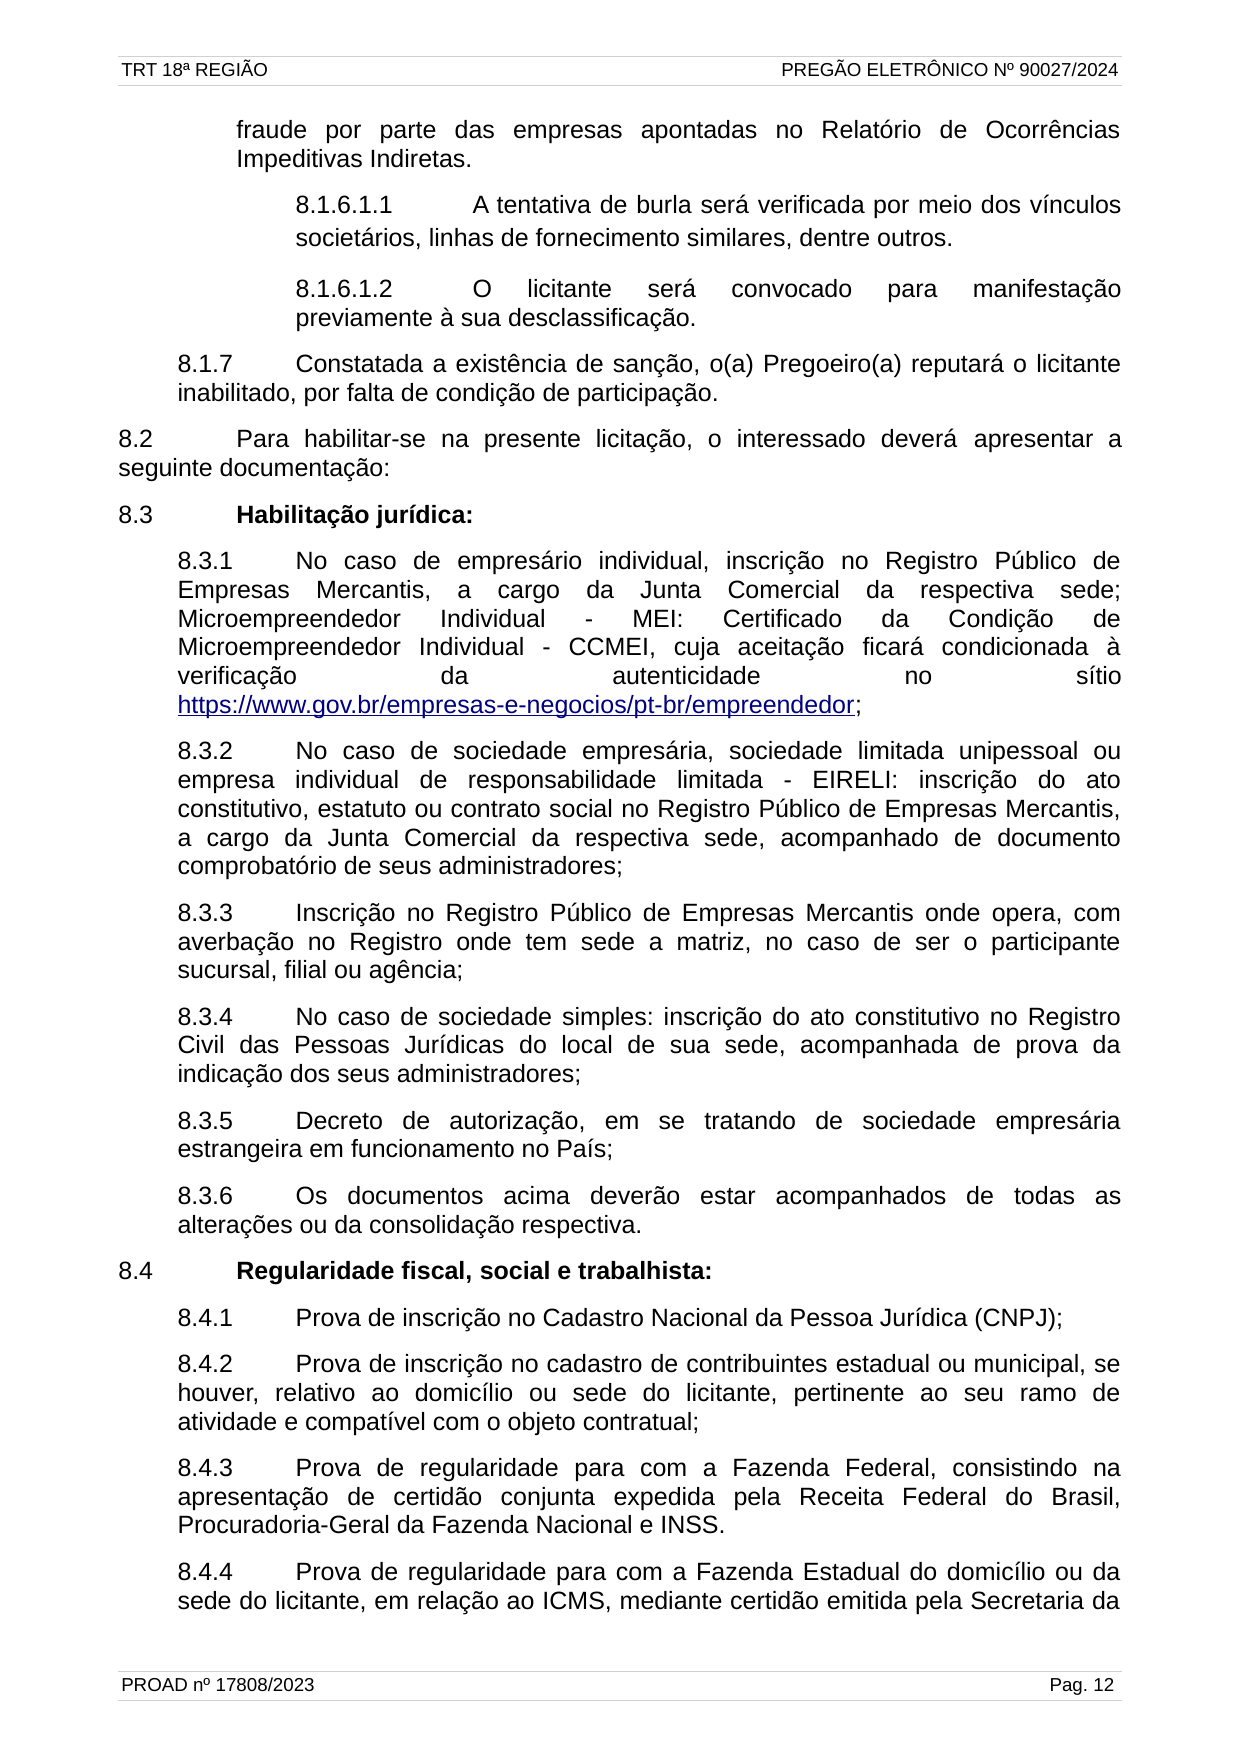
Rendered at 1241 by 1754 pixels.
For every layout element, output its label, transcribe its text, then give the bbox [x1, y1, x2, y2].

text 8.1.7 Constatada a existência de sanção, o(a) Pregoeiro(a) reputará o licitante inabilitado, por falta de condição de participação. [177, 349, 1122, 407]
text 8.4.1 Prova de inscrição no Cadastro Nacional da Pessoa Jurídica (CNPJ); [177, 1302, 1122, 1331]
text 8.1.6.1.2 O licitante será convocado para manifestação previamente à sua desclassificação. [295, 274, 1122, 331]
text 8.2 Para habilitar-se na presente licitação, o interessado deverá apresentar a seguinte documentação: [118, 424, 1122, 482]
text 8.4.3 Prova de regularidade para com a Fazenda Federal, consistindo na apresentação de certidão conjunta expedida pela Receita Federal do Brasil, Procuradoria-Geral da Fazenda Nacional e INSS. [177, 1453, 1122, 1539]
text fraude por parte das empresas apontadas no Relatório de Ocorrências Impeditivas Indiretas. [236, 115, 1122, 172]
text 8.4.4 Prova de regularidade para com a Fazenda Estadual do domicílio ou da sede do licitante, em relação ao ICMS, mediante certidão emitida pela Secretaria da [177, 1557, 1122, 1614]
text 8.3.5 Decreto de autorização, em se tratando de sociedade empresária estrangeira em funcionamento no País; [177, 1106, 1122, 1163]
list 8.1.6.1.1 A tentativa de burla será verificada por meio dos vínculos societários, linhas de fornecimento similares, dentre outros. [295, 190, 1122, 252]
text 8.3.2 No caso de sociedade empresária, sociedade limitada unipessoal ou empresa individual de responsabilidade limitada - EIRELI: inscrição do ato constitutivo, estatuto ou contrato social no Registro Público de Empresas Mercantis, a cargo da Junta Comercial da respectiva sede, acompanhado de documento comprobatório de seus administradores; [177, 736, 1122, 880]
text 8.3.1 No caso de empresário individual, inscrição no Registro Público de Empresas Mercantis, a cargo da Junta Comercial da respectiva sede; Microempreendedor Individual - MEI: Certificado da Condição de Microempreendedor Individual - CCMEI, cuja aceitação ficará condicionada à verificação da autenticidade no sítio https://www.gov.br/empresas-e-negocios/pt-br/empreendedor; [177, 546, 1122, 718]
text 8.3.6 Os documentos acima deverão estar acompanhados de todas as alterações ou da consolidação respectiva. [177, 1181, 1122, 1238]
text 8.4 Regularidade fiscal, social e trabalhista: [118, 1256, 1122, 1285]
text 8.3.3 Inscrição no Registro Público de Empresas Mercantis onde opera, com averbação no Registro onde tem sede a matriz, no caso de ser o participante sucursal, filial ou agência; [177, 898, 1122, 984]
text 8.3 Habilitação jurídica: [118, 499, 1122, 528]
text 8.4.2 Prova de inscrição no cadastro de contribuintes estadual ou municipal, se houver, relativo ao domicílio ou sede do licitante, pertinente ao seu ramo de atividade e compatível com o objeto contratual; [177, 1349, 1122, 1435]
text 8.3.4 No caso de sociedade simples: inscrição do ato constitutivo no Registro Civil das Pessoas Jurídicas do local de sua sede, acompanhada de prova da indicação dos seus administradores; [177, 1002, 1122, 1088]
